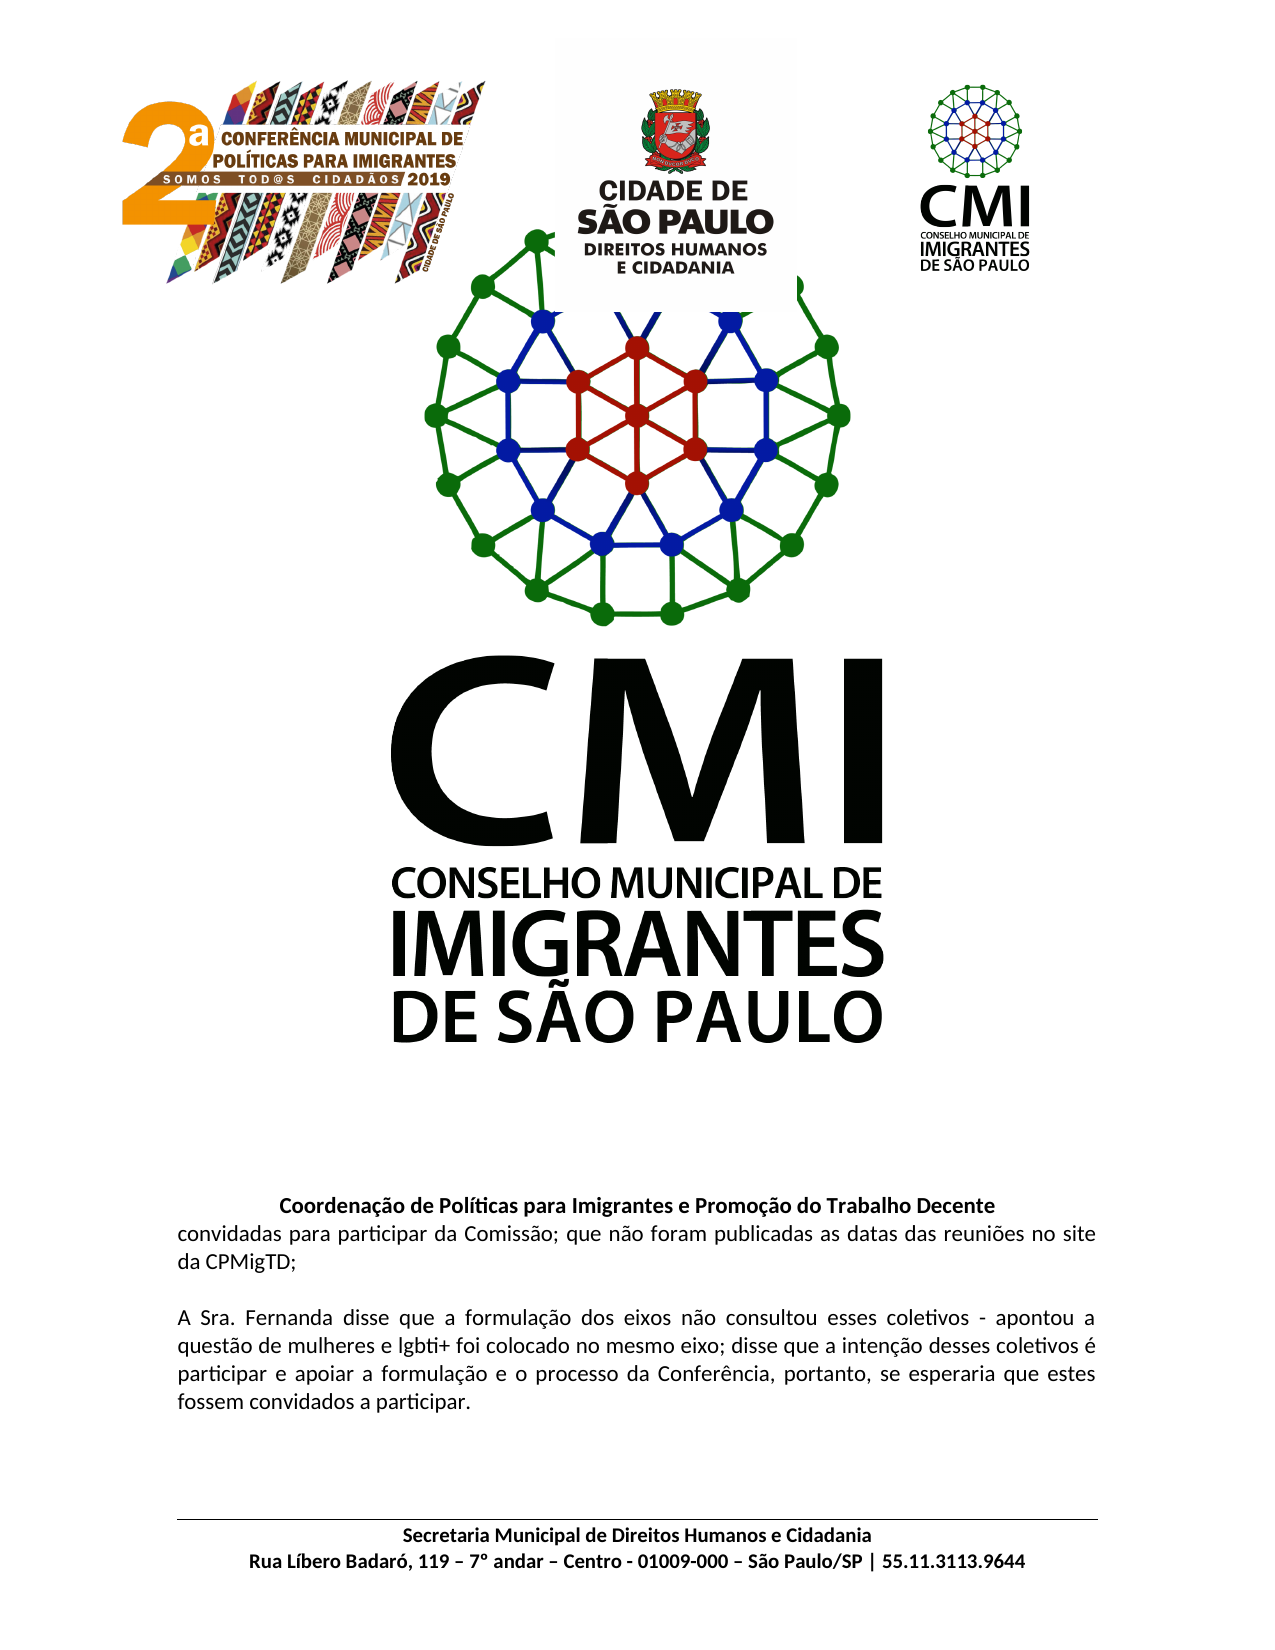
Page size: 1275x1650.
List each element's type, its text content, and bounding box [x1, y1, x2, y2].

text convidadas para participar da Comissão; que não foram publicadas as datas das reuniões no site da CPMigTD; [177, 1219, 1098, 1275]
text A Sra. Fernanda disse que a formulação dos eixos não consultou esses coletivos - apontou a questão de mulheres e lgbti+ foi colocado no mesmo eixo; disse que a intenção desses coletivos é participar e apoiar a formulação e o processo da Conferência, portanto, se esperaria que estes fossem convidados a participar. [177, 1303, 1098, 1415]
